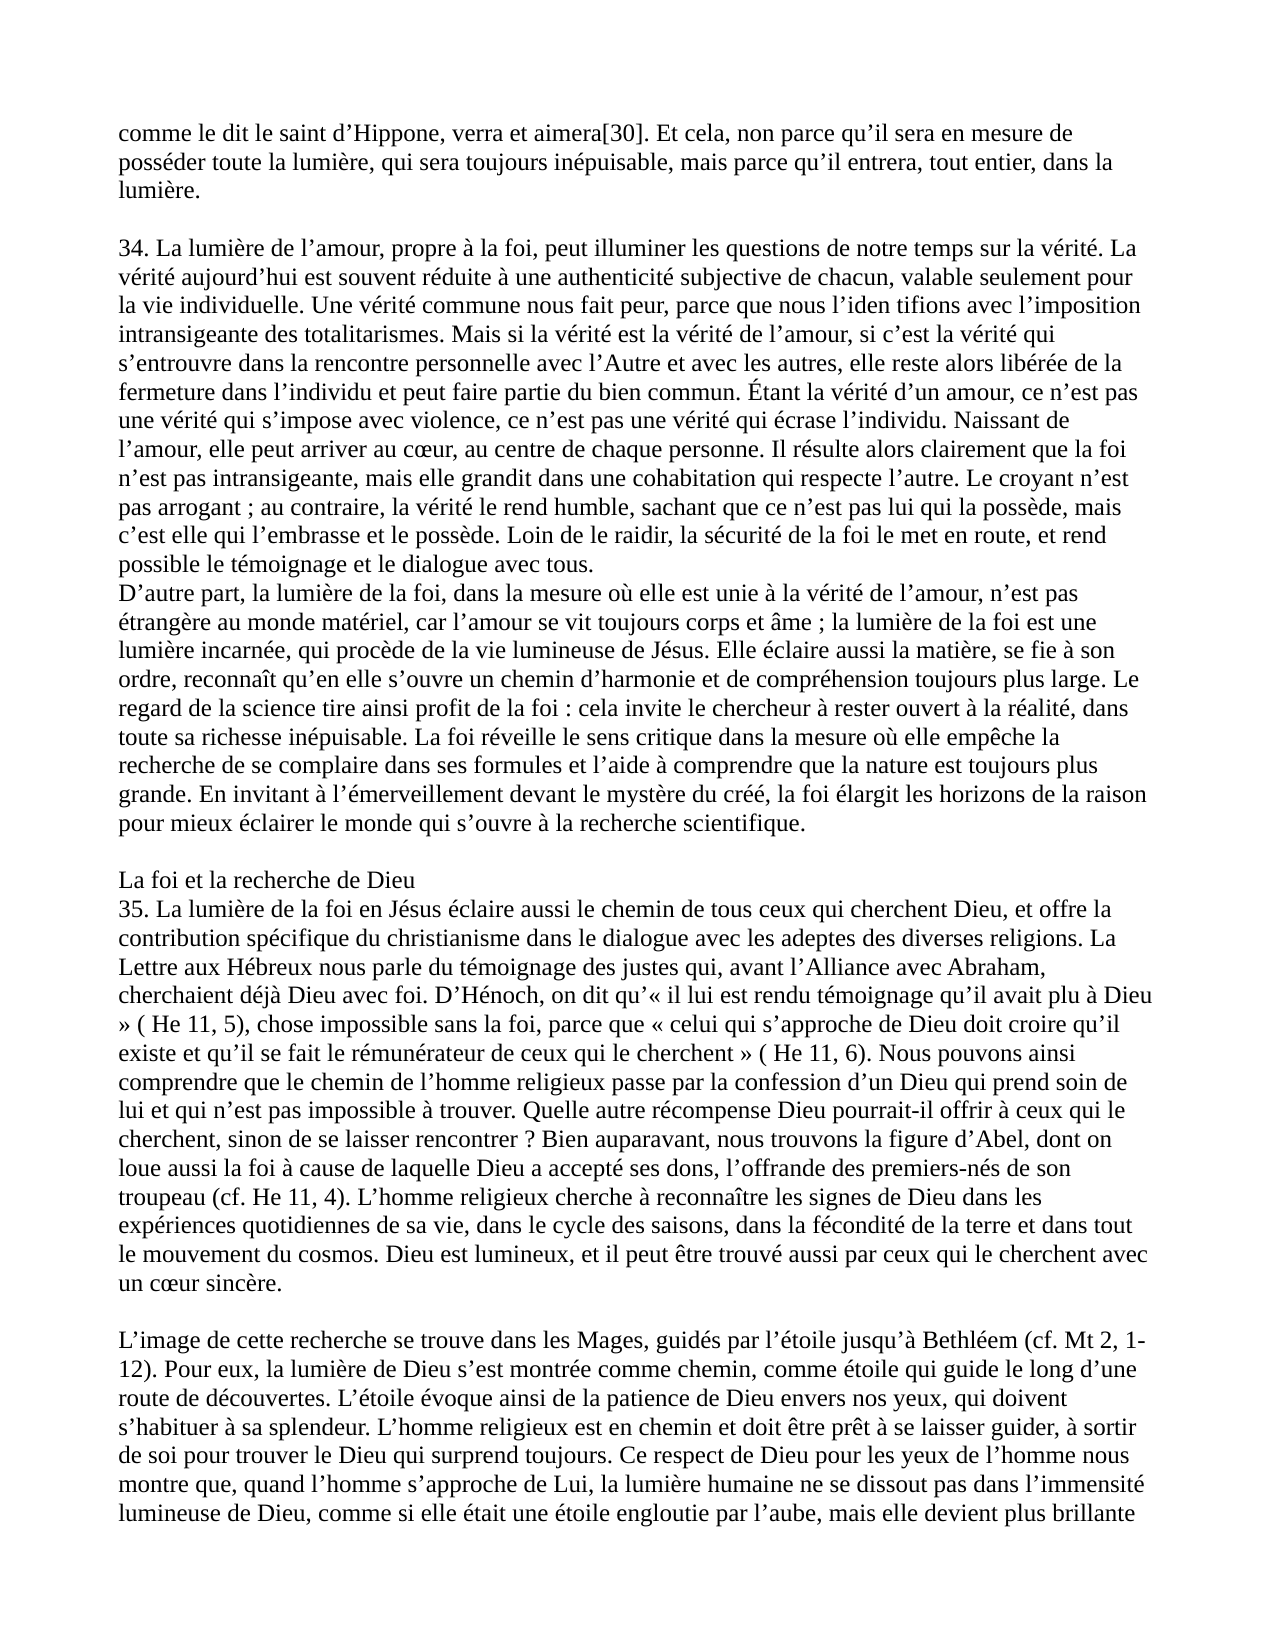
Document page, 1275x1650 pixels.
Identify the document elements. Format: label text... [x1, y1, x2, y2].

text La foi et la recherche de Dieu [118, 866, 1157, 894]
text 35. La lumière de la foi en Jésus éclaire aussi le chemin de tous ceux qui cherchent Dieu, et offre la contribution spécifique du christianisme dans le dialogue avec les adeptes des diverses religions. La Lettre aux Hébreux nous parle du témoignage des justes qui, avant l’Alliance avec Abraham, cherchaient déjà Dieu avec foi. D’Hénoch, on dit qu’« il lui est rendu témoignage qu’il avait plu à Dieu » ( He 11, 5), chose impossible sans la foi, parce que « celui qui s’approche de Dieu doit croire qu’il existe et qu’il se fait le rémunérateur de ceux qui le cherchent » ( He 11, 6). Nous pouvons ainsi comprendre que le chemin de l’homme religieux passe par la confession d’un Dieu qui prend soin de lui et qui n’est pas impossible à trouver. Quelle autre récompense Dieu pourrait-il offrir à ceux qui le cherchent, sinon de se laisser rencontrer ? Bien auparavant, nous trouvons la figure d’Abel, dont on loue aussi la foi à cause de laquelle Dieu a accepté ses dons, l’offrande des premiers-nés de son troupeau (cf. He 11, 4). L’homme religieux cherche à reconnaître les signes de Dieu dans les expériences quotidiennes de sa vie, dans le cycle des saisons, dans la fécondité de la terre et dans tout le mouvement du cosmos. Dieu est lumineux, et il peut être trouvé aussi par ceux qui le cherchent avec un cœur sincère. [118, 894, 1157, 1297]
text 34. La lumière de l’amour, propre à la foi, peut illuminer les questions de notre temps sur la vérité. La vérité aujourd’hui est souvent réduite à une authenticité subjective de chacun, valable seulement pour la vie individuelle. Une vérité commune nous fait peur, parce que nous l’iden tifions avec l’imposition intransigeante des totalitarismes. Mais si la vérité est la vérité de l’amour, si c’est la vérité qui s’entrouvre dans la rencontre personnelle avec l’Autre et avec les autres, elle reste alors libérée de la fermeture dans l’individu et peut faire partie du bien commun. Étant la vérité d’un amour, ce n’est pas une vérité qui s’impose avec violence, ce n’est pas une vérité qui écrase l’individu. Naissant de l’amour, elle peut arriver au cœur, au centre de chaque personne. Il résulte alors clairement que la foi n’est pas intransigeante, mais elle grandit dans une cohabitation qui respecte l’autre. Le croyant n’est pas arrogant ; au contraire, la vérité le rend humble, sachant que ce n’est pas lui qui la possède, mais c’est elle qui l’embrasse et le possède. Loin de le raidir, la sécurité de la foi le met en route, et rend possible le témoignage et le dialogue avec tous. [118, 233, 1157, 578]
text L’image de cette recherche se trouve dans les Mages, guidés par l’étoile jusqu’à Bethléem (cf. Mt 2, 1-12). Pour eux, la lumière de Dieu s’est montrée comme chemin, comme étoile qui guide le long d’une route de découvertes. L’étoile évoque ainsi de la patience de Dieu envers nos yeux, qui doivent s’habituer à sa splendeur. L’homme religieux est en chemin et doit être prêt à se laisser guider, à sortir de soi pour trouver le Dieu qui surprend toujours. Ce respect de Dieu pour les yeux de l’homme nous montre que, quand l’homme s’approche de Lui, la lumière humaine ne se dissout pas dans l’immensité lumineuse de Dieu, comme si elle était une étoile engloutie par l’aube, mais elle devient plus brillante [118, 1326, 1157, 1527]
text comme le dit le saint d’Hippone, verra et aimera[30]. Et cela, non parce qu’il sera en mesure de posséder toute la lumière, qui sera toujours inépuisable, mais parce qu’il entrera, tout entier, dans la lumière. [118, 118, 1157, 204]
text D’autre part, la lumière de la foi, dans la mesure où elle est unie à la vérité de l’amour, n’est pas étrangère au monde matériel, car l’amour se vit toujours corps et âme ; la lumière de la foi est une lumière incarnée, qui procède de la vie lumineuse de Jésus. Elle éclaire aussi la matière, se fie à son ordre, reconnaît qu’en elle s’ouvre un chemin d’harmonie et de compréhension toujours plus large. Le regard de la science tire ainsi profit de la foi : cela invite le chercheur à rester ouvert à la réalité, dans toute sa richesse inépuisable. La foi réveille le sens critique dans la mesure où elle empêche la recherche de se complaire dans ses formules et l’aide à comprendre que la nature est toujours plus grande. En invitant à l’émerveillement devant le mystère du créé, la foi élargit les horizons de la raison pour mieux éclairer le monde qui s’ouvre à la recherche scientifique. [118, 578, 1157, 837]
